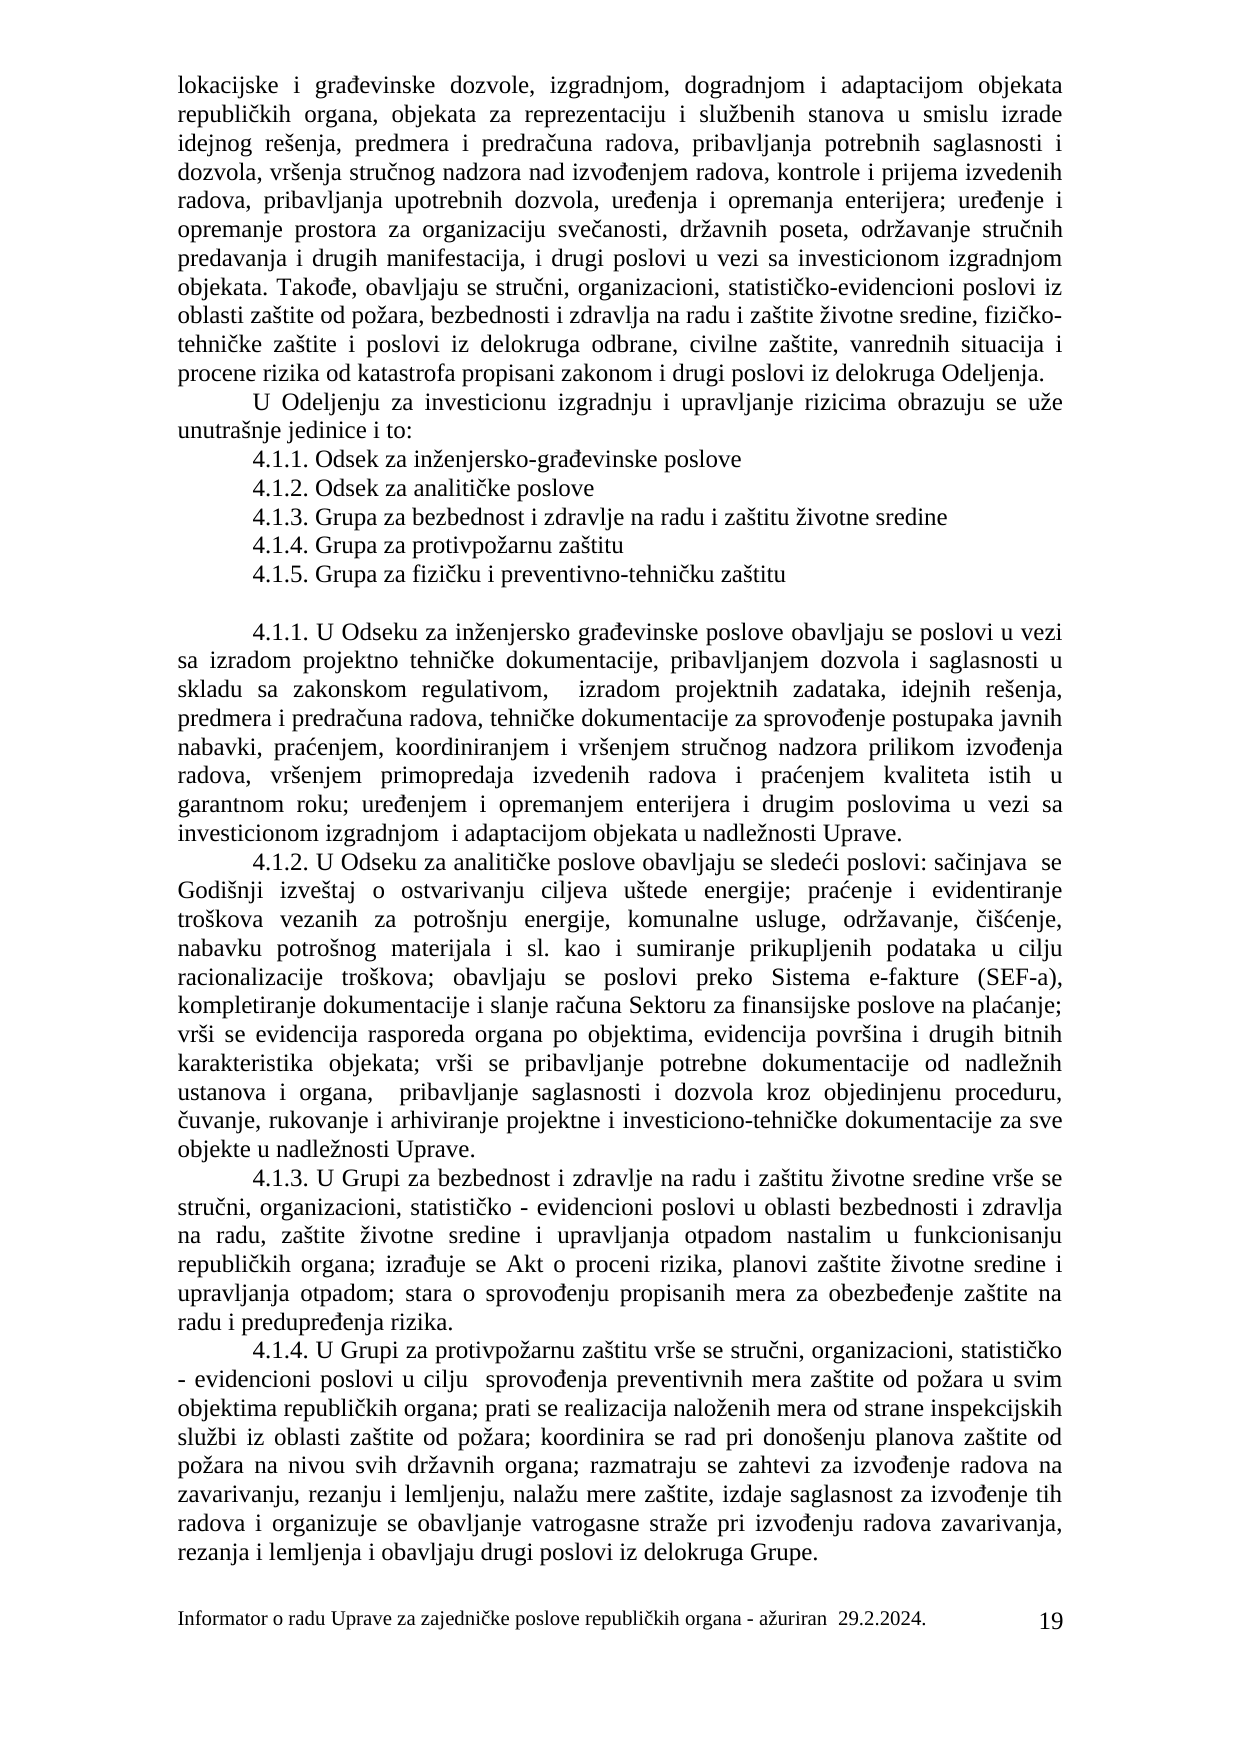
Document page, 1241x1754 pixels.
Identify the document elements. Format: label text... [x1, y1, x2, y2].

subtitle 4.1.5. Grupa za fizičku i preventivno-tehničku zaštitu [177, 559, 1063, 588]
subtitle 4.1.2. Odsek za analitičke poslove [177, 473, 1063, 502]
subtitle 4.1.1. U Odseku za inženjersko građevinske poslove obavljaju se poslovi u vezi sa izradom projektno tehničke dokumentacije, pribavljanjem dozvola i saglasnosti u skladu sa zakonskom regulativom, izradom projektnih zadataka, idejnih rešenja, predmera i predračuna radova, tehničke dokumentacije za sprovođenje postupaka javnih nabavki, praćenjem, koordiniranjem i vršenjem stručnog nadzora prilikom izvođenja radova, vršenjem primopredaja izvedenih radova i praćenjem kvaliteta istih u garantnom roku; uređenjem i opremanjem enterijera i drugim poslovima u vezi sa investicionom izgradnjom i adaptacijom objekata u nadležnosti Uprave. [177, 617, 1063, 847]
subtitle 4.1.2. U Odseku za analitičke poslove obavljaju se sledeći poslovi: sačinjava se Godišnji izveštaj o ostvarivanju ciljeva uštede energije; praćenje i evidentiranje troškova vezanih za potrošnju energije, komunalne usluge, održavanje, čišćenje, nabavku potrošnog materijala i sl. kao i sumiranje prikupljenih podataka u cilju racionalizacije troškova; obavljaju se poslovi preko Sistema e-fakture (SEF-a), kompletiranje dokumentacije i slanje računa Sektoru za finansijske poslove na plaćanje; vrši se evidencija rasporeda organa po objektima, evidencija površina i drugih bitnih karakteristika objekata; vrši se pribavljanje potrebne dokumentacije od nadležnih ustanova i organa, pribavljanje saglasnosti i dozvola kroz objedinjenu proceduru, čuvanje, rukovanje i arhiviranje projektne i investiciono-tehničke dokumentacije za sve objekte u nadležnosti Uprave. [177, 847, 1063, 1163]
subtitle 4.1.1. Odsek za inženjersko-građevinske poslove [177, 444, 1063, 473]
subtitle lokacijske i građevinske dozvole, izgradnjom, dogradnjom i adaptacijom objekata republičkih organa, objekata za reprezentaciju i službenih stanova u smislu izrade idejnog rešenja, predmera i predračuna radova, pribavljanja potrebnih saglasnosti i dozvola, vršenja stručnog nadzora nad izvođenjem radova, kontrole i prijema izvedenih radova, pribavljanja upotrebnih dozvola, uređenja i opremanja enterijera; uređenje i opremanje prostora za organizaciju svečanosti, državnih poseta, održavanje stručnih predavanja i drugih manifestacija, i drugi poslovi u vezi sa investicionom izgradnjom objekata. Takođe, obavljaju se stručni, organizacioni, statističko-evidencioni poslovi iz oblasti zaštite od požara, bezbednosti i zdravlja na radu i zaštite životne sredine, fizičko-tehničke zaštite i poslovi iz delokruga odbrane, civilne zaštite, vanrednih situacija i procene rizika od katastrofa propisani zakonom i drugi poslovi iz delokruga Odeljenja. [177, 70, 1063, 387]
subtitle 4.1.4. U Grupi za protivpožarnu zaštitu vrše se stručni, organizacioni, statističko - evidencioni poslovi u cilju sprovođenja preventivnih mera zaštite od požara u svim objektima republičkih organa; prati se realizacija naloženih mera od strane inspekcijskih službi iz oblasti zaštite od požara; koordinira se rad pri donošenju planova zaštite od požara na nivou svih državnih organa; razmatraju se zahtevi za izvođenje radova na zavarivanju, rezanju i lemljenju, nalažu mere zaštite, izdaje saglasnost za izvođenje tih radova i organizuje se obavljanje vatrogasne straže pri izvođenju radova zavarivanja, rezanja i lemljenja i obavljaju drugi poslovi iz delokruga Grupe. [177, 1335, 1063, 1565]
subtitle 4.1.4. Grupa za protivpožarnu zaštitu [177, 530, 1063, 559]
subtitle U Odeljenju za investicionu izgradnju i upravljanje rizicima obrazuju se uže unutrašnje jedinice i to: [177, 387, 1063, 444]
subtitle 4.1.3. U Grupi za bezbednost i zdravlje na radu i zaštitu životne sredine vrše se stručni, organizacioni, statističko - evidencioni poslovi u oblasti bezbednosti i zdravlja na radu, zaštite životne sredine i upravljanja otpadom nastalim u funkcionisanju republičkih organa; izrađuje se Akt o proceni rizika, planovi zaštite životne sredine i upravljanja otpadom; stara o sprovođenju propisanih mera za obezbeđenje zaštite na radu i predupređenja rizika. [177, 1163, 1063, 1335]
subtitle 4.1.3. Grupa za bezbednost i zdravlje na radu i zaštitu životne sredine [177, 502, 1063, 530]
